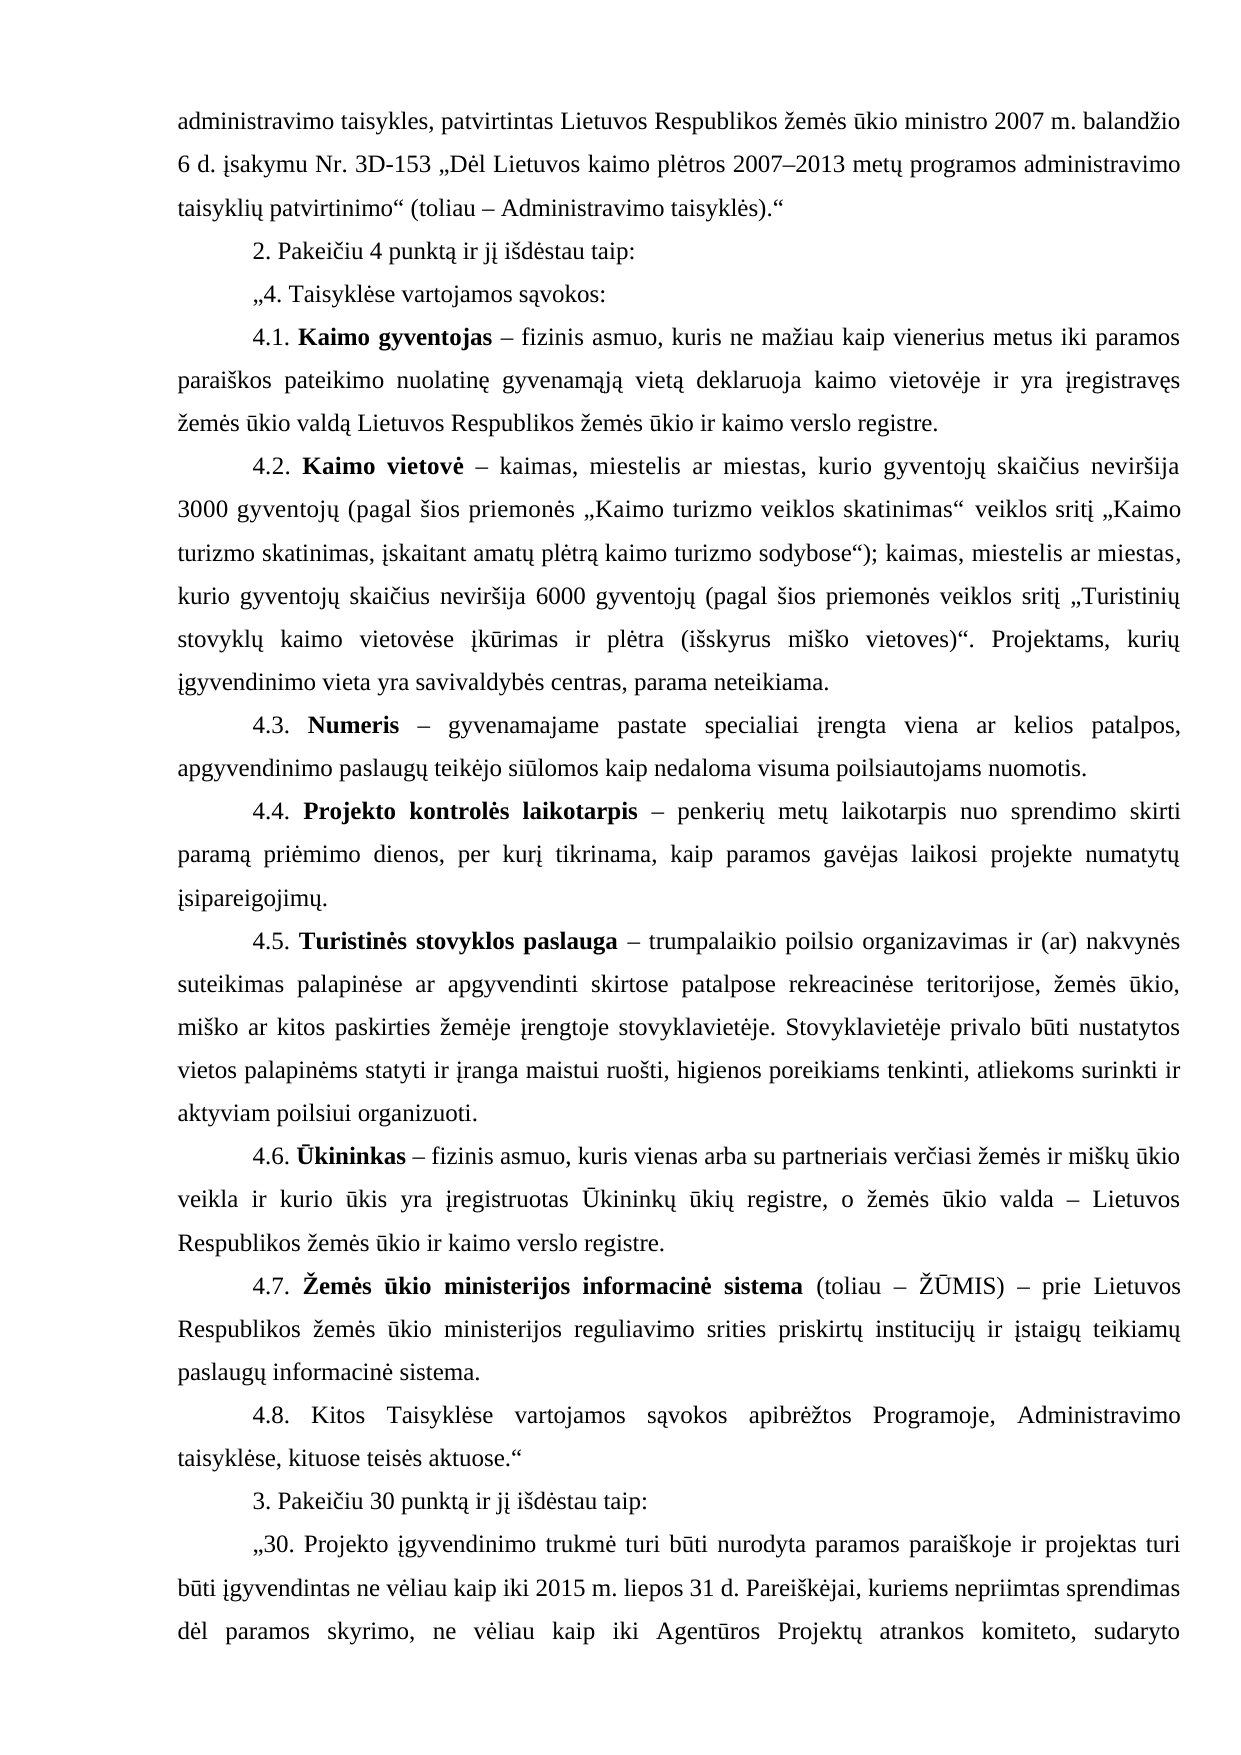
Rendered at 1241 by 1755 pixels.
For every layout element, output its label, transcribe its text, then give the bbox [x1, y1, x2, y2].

text „4. Taisyklėse vartojamos sąvokos: [177, 279, 1181, 308]
text administravimo taisykles, patvirtintas Lietuvos Respublikos žemės ūkio ministro 2007 m. balandžio 6 d. įsakymu Nr. 3D-153 „Dėl Lietuvos kaimo plėtros 2007–2013 metų programos administravimo taisyklių patvirtinimo“ (toliau – Administravimo taisyklės).“ [177, 106, 1181, 221]
text 4.4. Projekto kontrolės laikotarpis – penkerių metų laikotarpis nuo sprendimo skirti paramą priėmimo dienos, per kurį tikrinama, kaip paramos gavėjas laikosi projekte numatytų įsipareigojimų. [177, 796, 1181, 911]
text 4.1. Kaimo gyventojas – fizinis asmuo, kuris ne mažiau kaip vienerius metus iki paramos paraiškos pateikimo nuolatinę gyvenamąją vietą deklaruoja kaimo vietovėje ir yra įregistravęs žemės ūkio valdą Lietuvos Respublikos žemės ūkio ir kaimo verslo registre. [177, 322, 1181, 437]
text 4.7. Žemės ūkio ministerijos informacinė sistema (toliau – ŽŪMIS) – prie Lietuvos Respublikos žemės ūkio ministerijos reguliavimo srities priskirtų institucijų ir įstaigų teikiamų paslaugų informacinė sistema. [177, 1271, 1181, 1386]
text 3. Pakeičiu 30 punktą ir jį išdėstau taip: [177, 1486, 1181, 1515]
text 2. Pakeičiu 4 punktą ir jį išdėstau taip: [177, 236, 1181, 264]
text 4.6. Ūkininkas – fizinis asmuo, kuris vienas arba su partneriais verčiasi žemės ir miškų ūkio veikla ir kurio ūkis yra įregistruotas Ūkininkų ūkių registre, o žemės ūkio valda – Lietuvos Respublikos žemės ūkio ir kaimo verslo registre. [177, 1141, 1181, 1256]
text 4.5. Turistinės stovyklos paslauga – trumpalaikio poilsio organizavimas ir (ar) nakvynės suteikimas palapinėse ar apgyvendinti skirtose patalpose rekreacinėse teritorijose, žemės ūkio, miško ar kitos paskirties žemėje įrengtoje stovyklavietėje. Stovyklavietėje privalo būti nustatytos vietos palapinėms statyti ir įranga maistui ruošti, higienos poreikiams tenkinti, atliekoms surinkti ir aktyviam poilsiui organizuoti. [177, 926, 1181, 1127]
text 4.3. Numeris – gyvenamajame pastate specialiai įrengta viena ar kelios patalpos, apgyvendinimo paslaugų teikėjo siūlomos kaip nedaloma visuma poilsiautojams nuomotis. [177, 710, 1181, 782]
text 4.8. Kitos Taisyklėse vartojamos sąvokos apibrėžtos Programoje, Administravimo taisyklėse, kituose teisės aktuose.“ [177, 1400, 1181, 1472]
text „30. Projekto įgyvendinimo trukmė turi būti nurodyta paramos paraiškoje ir projektas turi būti įgyvendintas ne vėliau kaip iki 2015 m. liepos 31 d. Pareiškėjai, kuriems nepriimtas sprendimas dėl paramos skyrimo, ne vėliau kaip iki Agentūros Projektų atrankos komiteto, sudaryto [177, 1529, 1181, 1644]
text 4.2. Kaimo vietovė – kaimas, miestelis ar miestas, kurio gyventojų skaičius neviršija 3000 gyventojų (pagal šios priemonės „Kaimo turizmo veiklos skatinimas“ veiklos sritį „Kaimo turizmo skatinimas, įskaitant amatų plėtrą kaimo turizmo sodybose“); kaimas, miestelis ar miestas, kurio gyventojų skaičius neviršija 6000 gyventojų (pagal šios priemonės veiklos sritį „Turistinių stovyklų kaimo vietovėse įkūrimas ir plėtra (išskyrus miško vietoves)“. Projektams, kurių įgyvendinimo vieta yra savivaldybės centras, parama neteikiama. [177, 451, 1181, 696]
